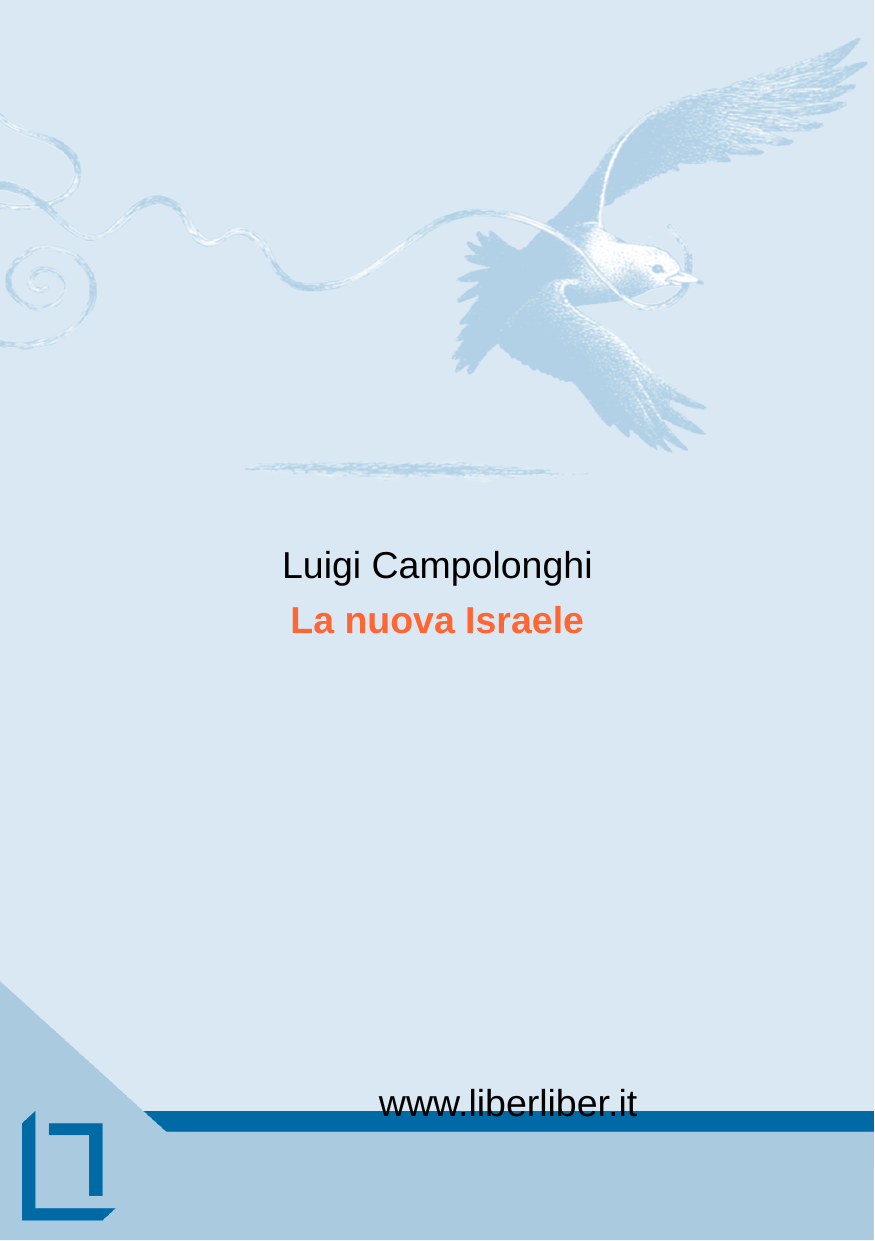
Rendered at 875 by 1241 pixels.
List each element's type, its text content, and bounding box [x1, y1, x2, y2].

text www.liberliber.it [331, 1081, 685, 1124]
picture [0, 0, 874, 1241]
text Luigi Campolonghi [94, 543, 779, 586]
text La nuova Israele [94, 598, 779, 641]
